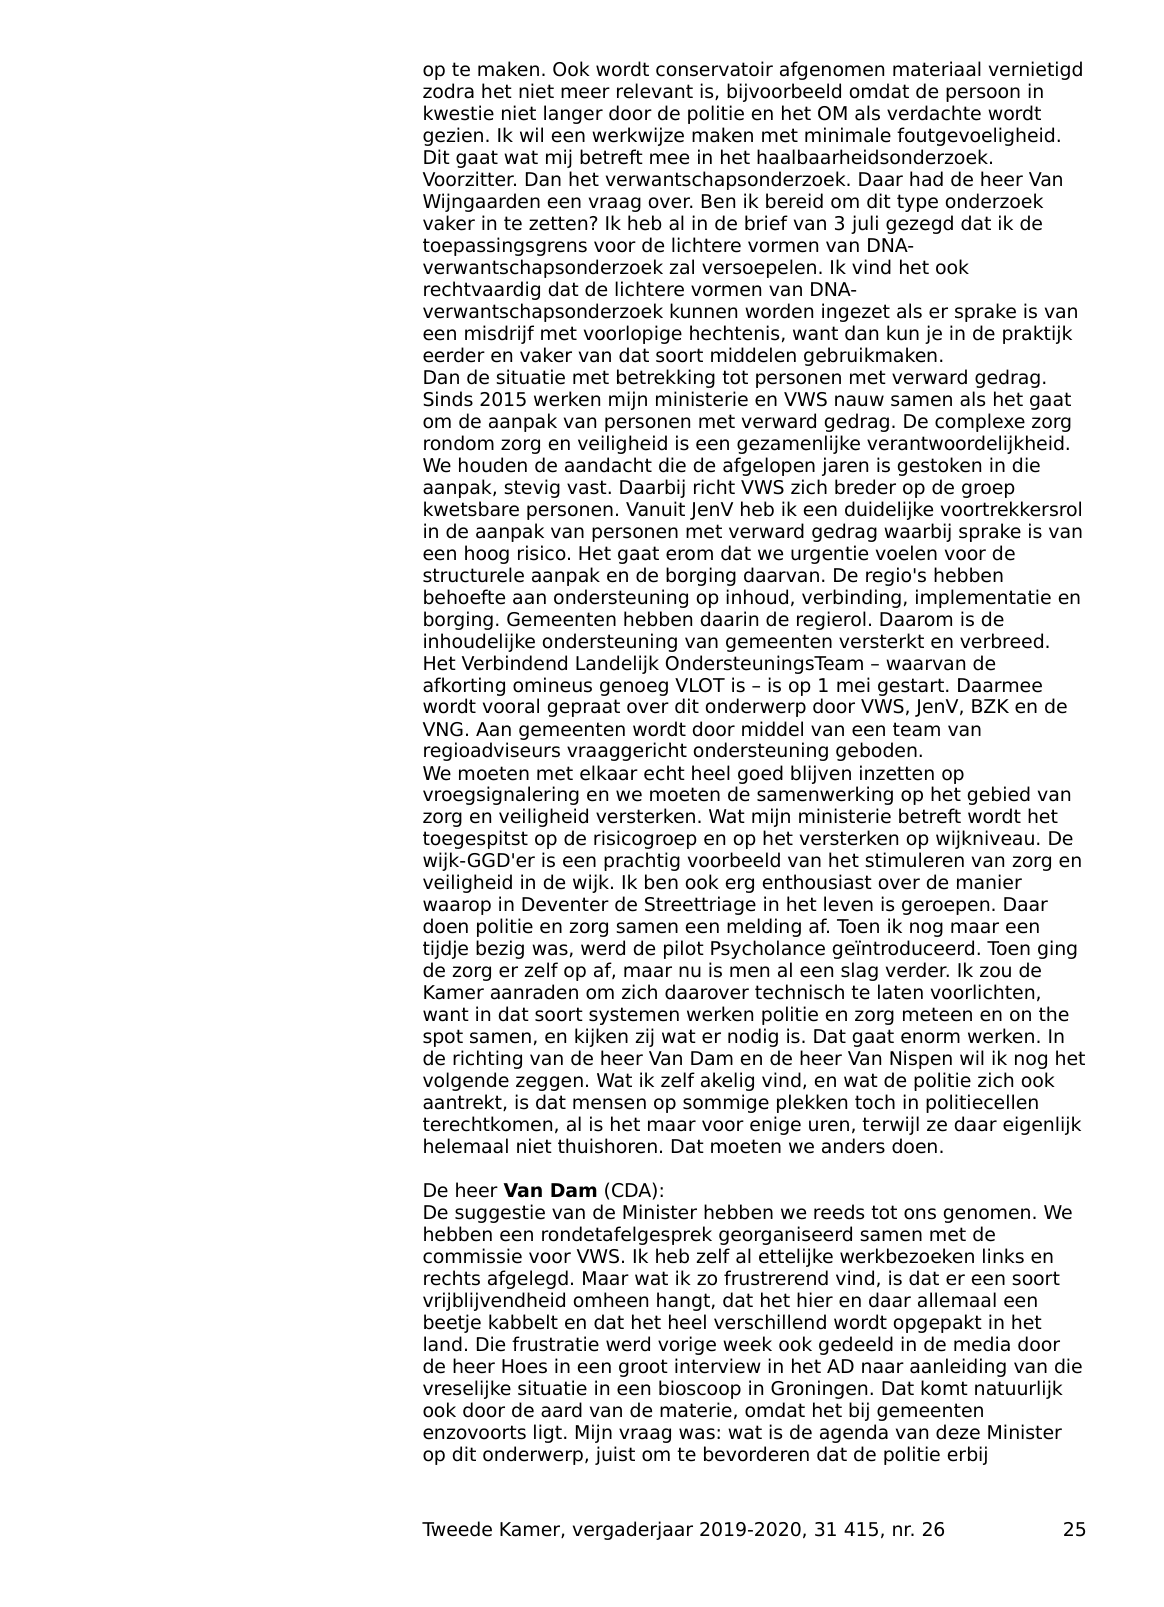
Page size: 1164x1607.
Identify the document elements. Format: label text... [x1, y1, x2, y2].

text Voorzitter. Dan het verwantschapsonderzoek. Daar had de heer Van Wijngaarden een vraag over. Ben ik bereid om dit type onderzoek vaker in te zetten? Ik heb al in de brief van 3 juli gezegd dat ik de toepassingsgrens voor de lichtere vormen van DNA-verwantschapsonderzoek zal versoepelen. Ik vind het ook rechtvaardig dat de lichtere vormen van DNA-verwantschapsonderzoek kunnen worden ingezet als er sprake is van een misdrijf met voorlopige hechtenis, want dan kun je in de praktijk eerder en vaker van dat soort middelen gebruikmaken. [422, 169, 1087, 367]
text We moeten met elkaar echt heel goed blijven inzetten op vroegsignalering en we moeten de samenwerking op het gebied van zorg en veiligheid versterken. Wat mijn ministerie betreft wordt het toegespitst op de risicogroep en op het versterken op wijkniveau. De wijk-GGD'er is een prachtig voorbeeld van het stimuleren van zorg en veiligheid in de wijk. Ik ben ook erg enthousiast over de manier waarop in Deventer de Streettriage in het leven is geroepen. Daar doen politie en zorg samen een melding af. Toen ik nog maar een tijdje bezig was, werd de pilot Psycholance geïntroduceerd. Toen ging de zorg er zelf op af, maar nu is men al een slag verder. Ik zou de Kamer aanraden om zich daarover technisch te laten voorlichten, want in dat soort systemen werken politie en zorg meteen en on the spot samen, en kijken zij wat er nodig is. Dat gaat enorm werken. In de richting van de heer Van Dam en de heer Van Nispen wil ik nog het volgende zeggen. Wat ik zelf akelig vind, en wat de politie zich ook aantrekt, is dat mensen op sommige plekken toch in politiecellen terechtkomen, al is het maar voor enige uren, terwijl ze daar eigenlijk helemaal niet thuishoren. Dat moeten we anders doen. [422, 762, 1087, 1158]
text De heer Van Dam (CDA): [422, 1180, 1087, 1202]
text op te maken. Ook wordt conservatoir afgenomen materiaal vernietigd zodra het niet meer relevant is, bijvoorbeeld omdat de persoon in kwestie niet langer door de politie en het OM als verdachte wordt gezien. Ik wil een werkwijze maken met minimale foutgevoeligheid. Dit gaat wat mij betreft mee in het haalbaarheidsonderzoek. [422, 59, 1087, 169]
text De suggestie van de Minister hebben we reeds tot ons genomen. We hebben een rondetafelgesprek georganiseerd samen met de commissie voor VWS. Ik heb zelf al ettelijke werkbezoeken links en rechts afgelegd. Maar wat ik zo frustrerend vind, is dat er een soort vrijblijvendheid omheen hangt, dat het hier en daar allemaal een beetje kabbelt en dat het heel verschillend wordt opgepakt in het land. Die frustratie werd vorige week ook gedeeld in de media door de heer Hoes in een groot interview in het AD naar aanleiding van die vreselijke situatie in een bioscoop in Groningen. Dat komt natuurlijk ook door de aard van de materie, omdat het bij gemeenten enzovoorts ligt. Mijn vraag was: wat is de agenda van deze Minister op dit onderwerp, juist om te bevorderen dat de politie erbij [422, 1202, 1087, 1466]
text Dan de situatie met betrekking tot personen met verward gedrag. Sinds 2015 werken mijn ministerie en VWS nauw samen als het gaat om de aanpak van personen met verward gedrag. De complexe zorg rondom zorg en veiligheid is een gezamenlijke verantwoordelijkheid. We houden de aandacht die de afgelopen jaren is gestoken in die aanpak, stevig vast. Daarbij richt VWS zich breder op de groep kwetsbare personen. Vanuit JenV heb ik een duidelijke voortrekkersrol in de aanpak van personen met verward gedrag waarbij sprake is van een hoog risico. Het gaat erom dat we urgentie voelen voor de structurele aanpak en de borging daarvan. De regio's hebben behoefte aan ondersteuning op inhoud, verbinding, implementatie en borging. Gemeenten hebben daarin de regierol. Daarom is de inhoudelijke ondersteuning van gemeenten versterkt en verbreed. Het Verbindend Landelijk OndersteuningsTeam – waarvan de afkorting omineus genoeg VLOT is – is op 1 mei gestart. Daarmee wordt vooral gepraat over dit onderwerp door VWS, JenV, BZK en de VNG. Aan gemeenten wordt door middel van een team van regioadviseurs vraaggericht ondersteuning geboden. [422, 367, 1087, 762]
